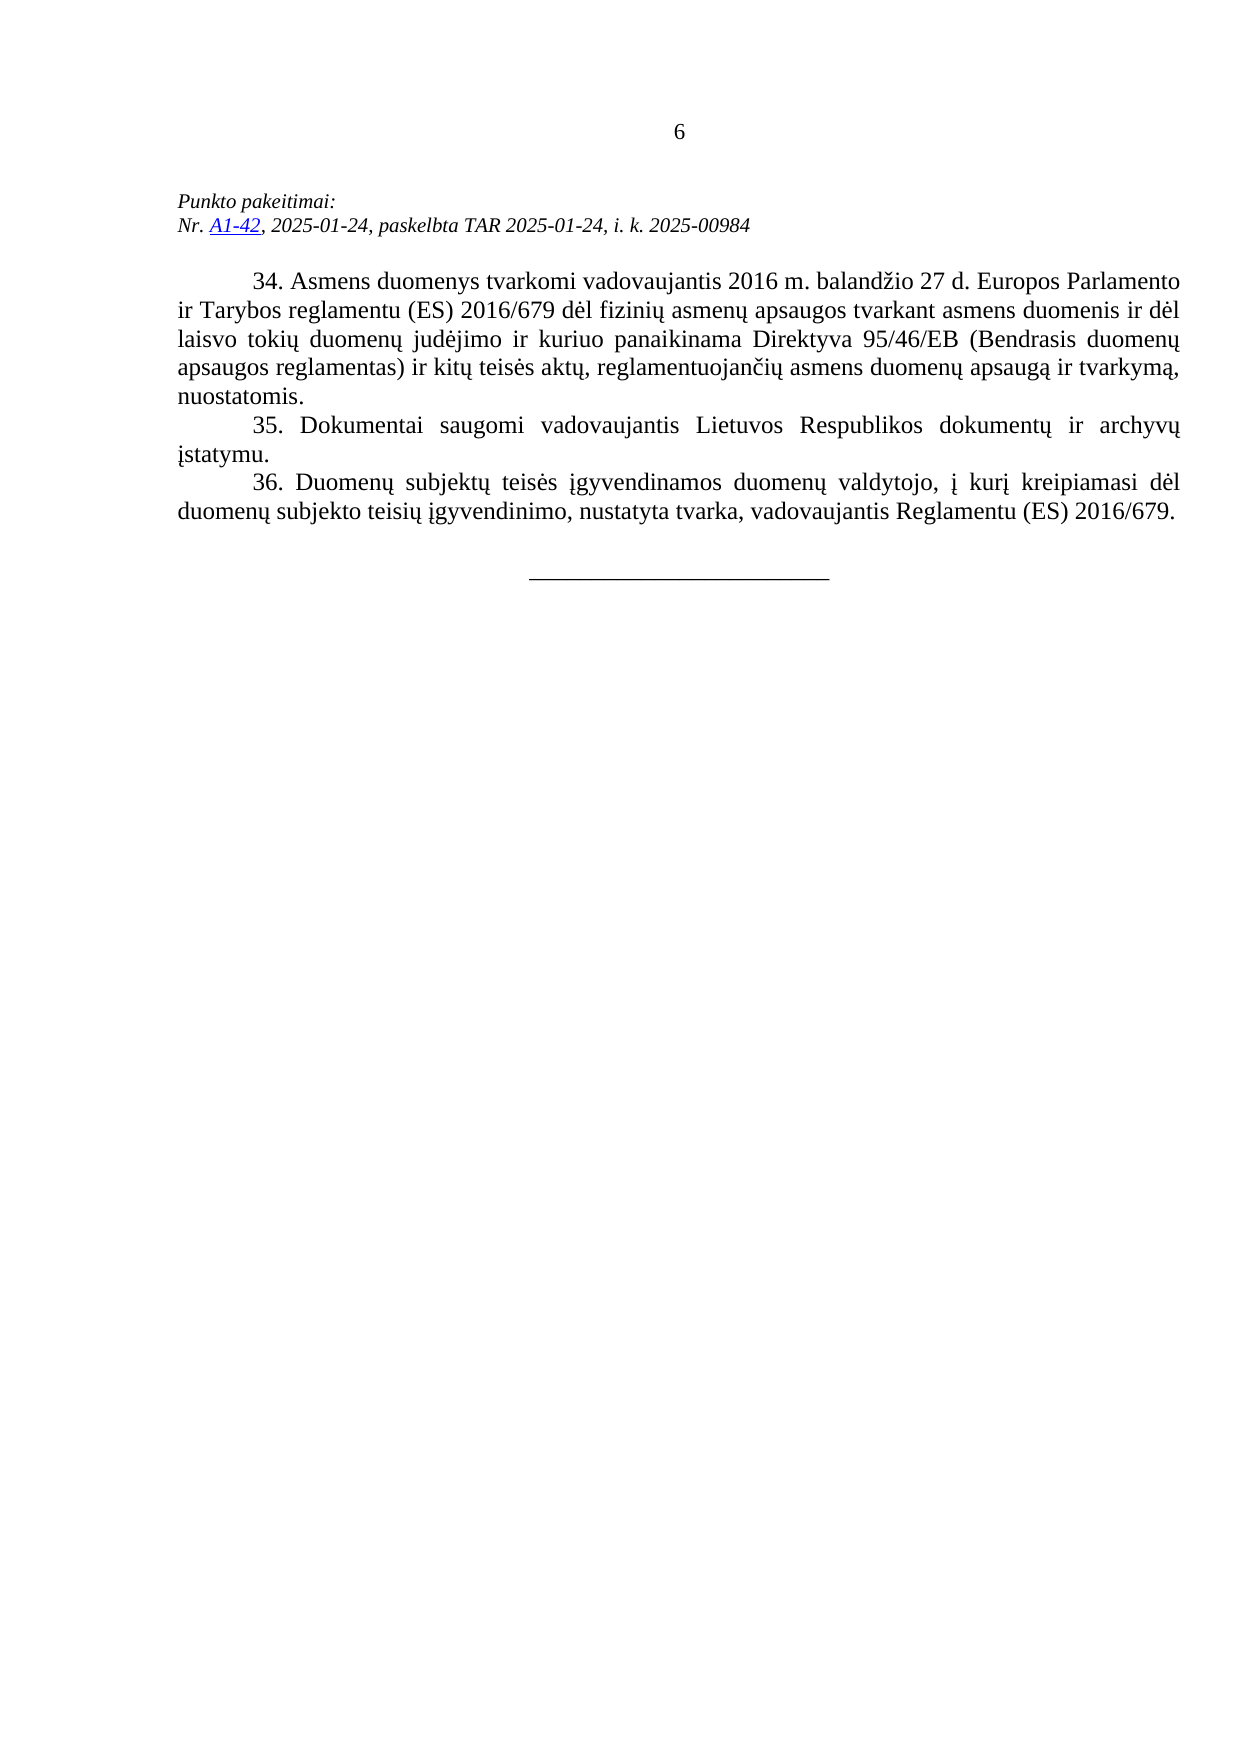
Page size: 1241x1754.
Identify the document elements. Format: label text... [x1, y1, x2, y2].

text Nr. A1-42, 2025-01-24, paskelbta TAR 2025-01-24, i. k. 2025-00984 [177, 213, 1181, 237]
text 36. Duomenų subjektų teisės įgyvendinamos duomenų valdytojo, į kurį kreipiamasi dėl duomenų subjekto teisių įgyvendinimo, nustatyta tvarka, vadovaujantis Reglamentu (ES) 2016/679. [177, 467, 1181, 525]
text 34. Asmens duomenys tvarkomi vadovaujantis 2016 m. balandžio 27 d. Europos Parlamento ir Tarybos reglamentu (ES) 2016/679 dėl fizinių asmenų apsaugos tvarkant asmens duomenis ir dėl laisvo tokių duomenų judėjimo ir kuriuo panaikinama Direktyva 95/46/EB (Bendrasis duomenų apsaugos reglamentas) ir kitų teisės aktų, reglamentuojančių asmens duomenų apsaugą ir tvarkymą, nuostatomis. [177, 266, 1181, 410]
text 35. Dokumentai saugomi vadovaujantis Lietuvos Respublikos dokumentų ir archyvų įstatymu. [177, 410, 1181, 467]
text ________________________ [177, 554, 1181, 582]
text Punkto pakeitimai: [177, 189, 1181, 213]
